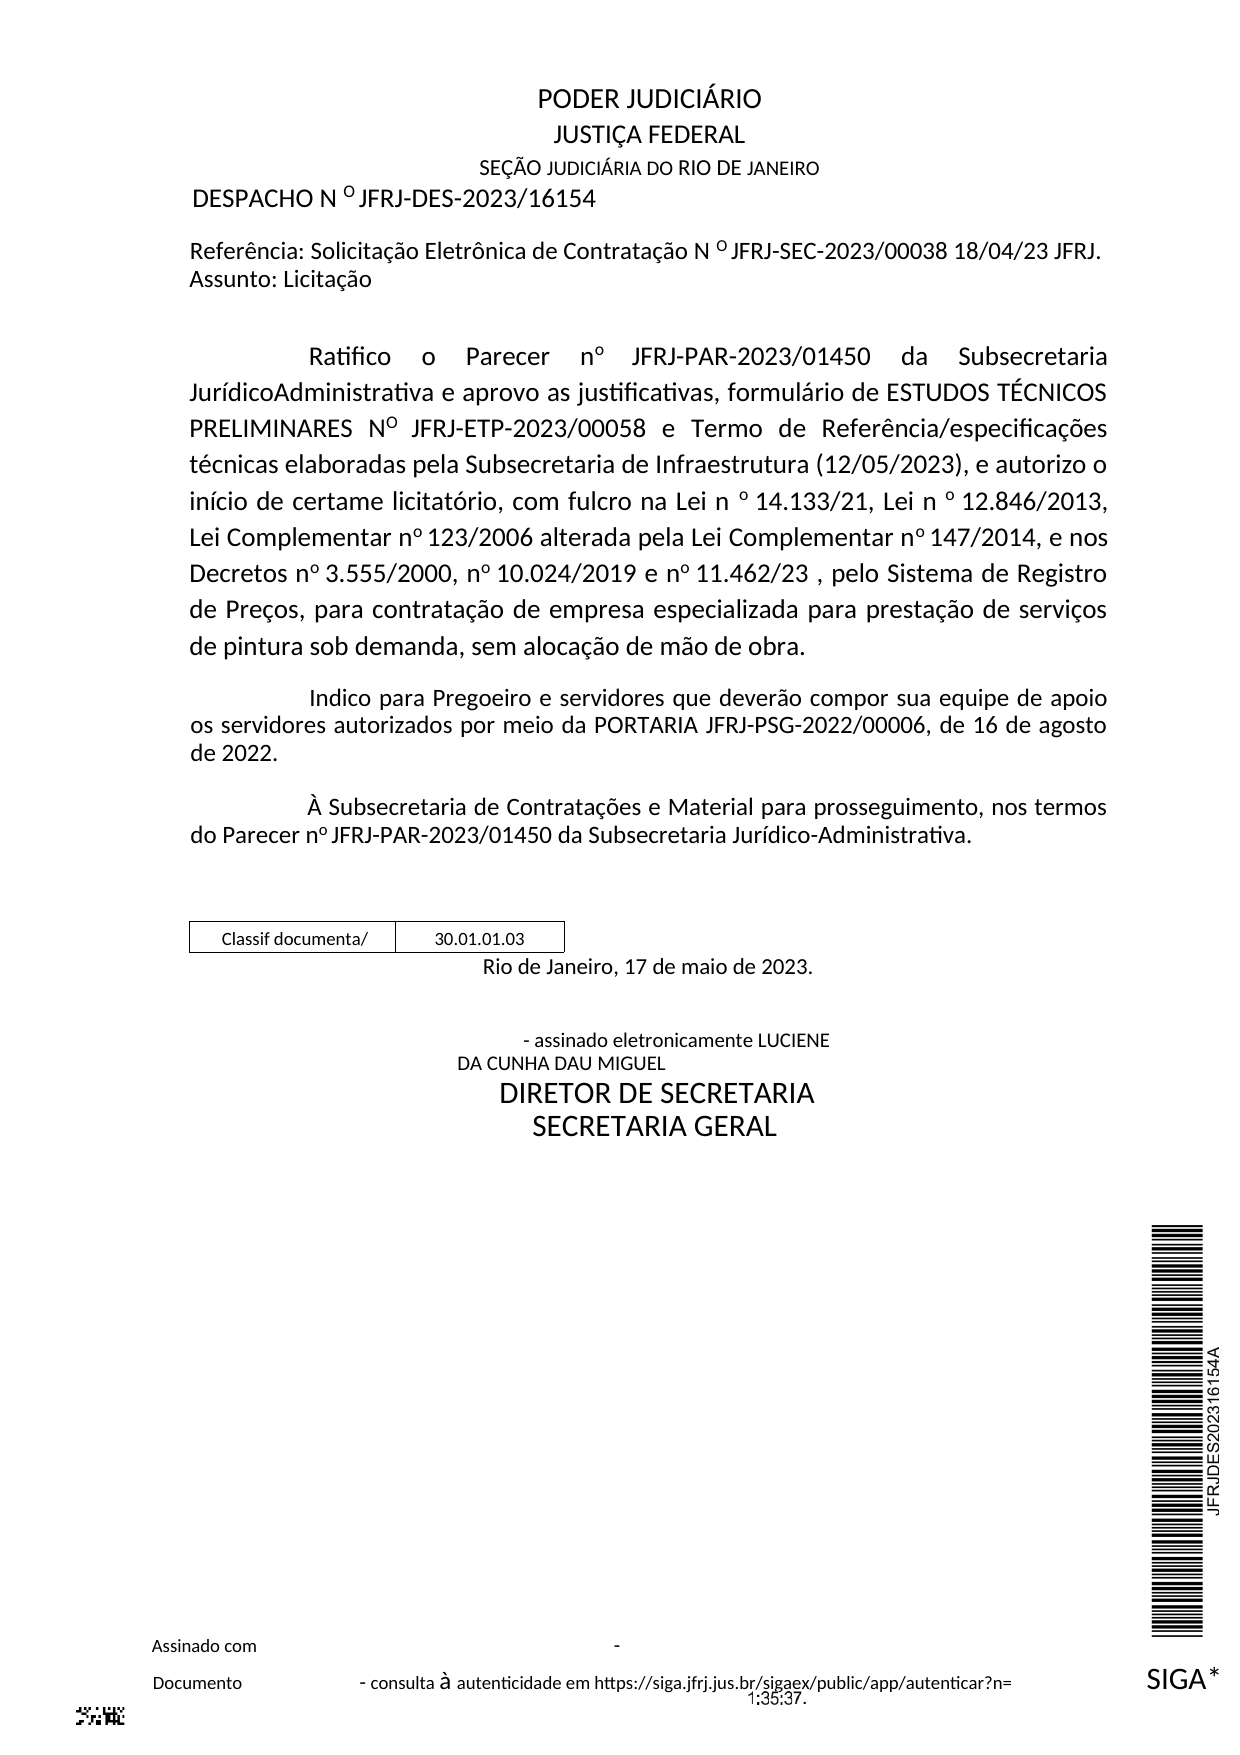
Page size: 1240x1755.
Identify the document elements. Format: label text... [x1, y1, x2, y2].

text - assinado eletronicamente LUCIENE DA CUNHA DAU MIGUEL [457, 1030, 854, 1075]
text DESPACHO N O JFRJ-DES-2023/16154 [192, 181, 1108, 214]
text Assunto: Licitação [189, 265, 1108, 293]
text À Subsecretaria de Contratações e Material para prosseguimento, nos termos do Parecer no JFRJ-PAR-2023/01450 da Subsecretaria Jurídico-Administrativa. [190, 794, 1108, 849]
table_header 30.01.01.03 [396, 922, 564, 951]
text Rio de Janeiro, 17 de maio de 2023. [189, 952, 1107, 980]
text Ratifico o Parecer no JFRJ-PAR-2023/01450 da Subsecretaria JurídicoAdministrativa e aprovo as justificativas, formulário de ESTUDOS TÉCNICOS PRELIMINARES NO JFRJ-ETP-2023/00058 e Termo de Referência/especificações técnicas elaboradas pela Subsecretaria de Infraestrutura (12/05/2023), e autorizo o início de certame licitatório, com fulcro na Lei n o 14.133/21, Lei n o 12.846/2013, Lei Complementar no 123/2006 alterada pela Lei Complementar no 147/2014, e nos Decretos no 3.555/2000, no 10.024/2019 e no 11.462/23 , pelo Sistema de Registro de Preços, para contratação de empresa especializada para prestação de serviços de pintura sob demanda, sem alocação de mão de obra. [189, 339, 1108, 662]
table_header Classif documenta/ [190, 922, 395, 951]
text DIRETOR DE SECRETARIA SECRETARIA GERAL [499, 1076, 942, 1144]
text Referência: Solicitação Eletrônica de Contratação N O JFRJ-SEC-2023/00038 18/04/23 JFRJ. [189, 237, 1108, 265]
text Indico para Pregoeiro e servidores que deverão compor sua equipe de apoio os servidores autorizados por meio da PORTARIA JFRJ-PSG-2022/00006, de 16 de agosto de 2022. [190, 684, 1108, 768]
